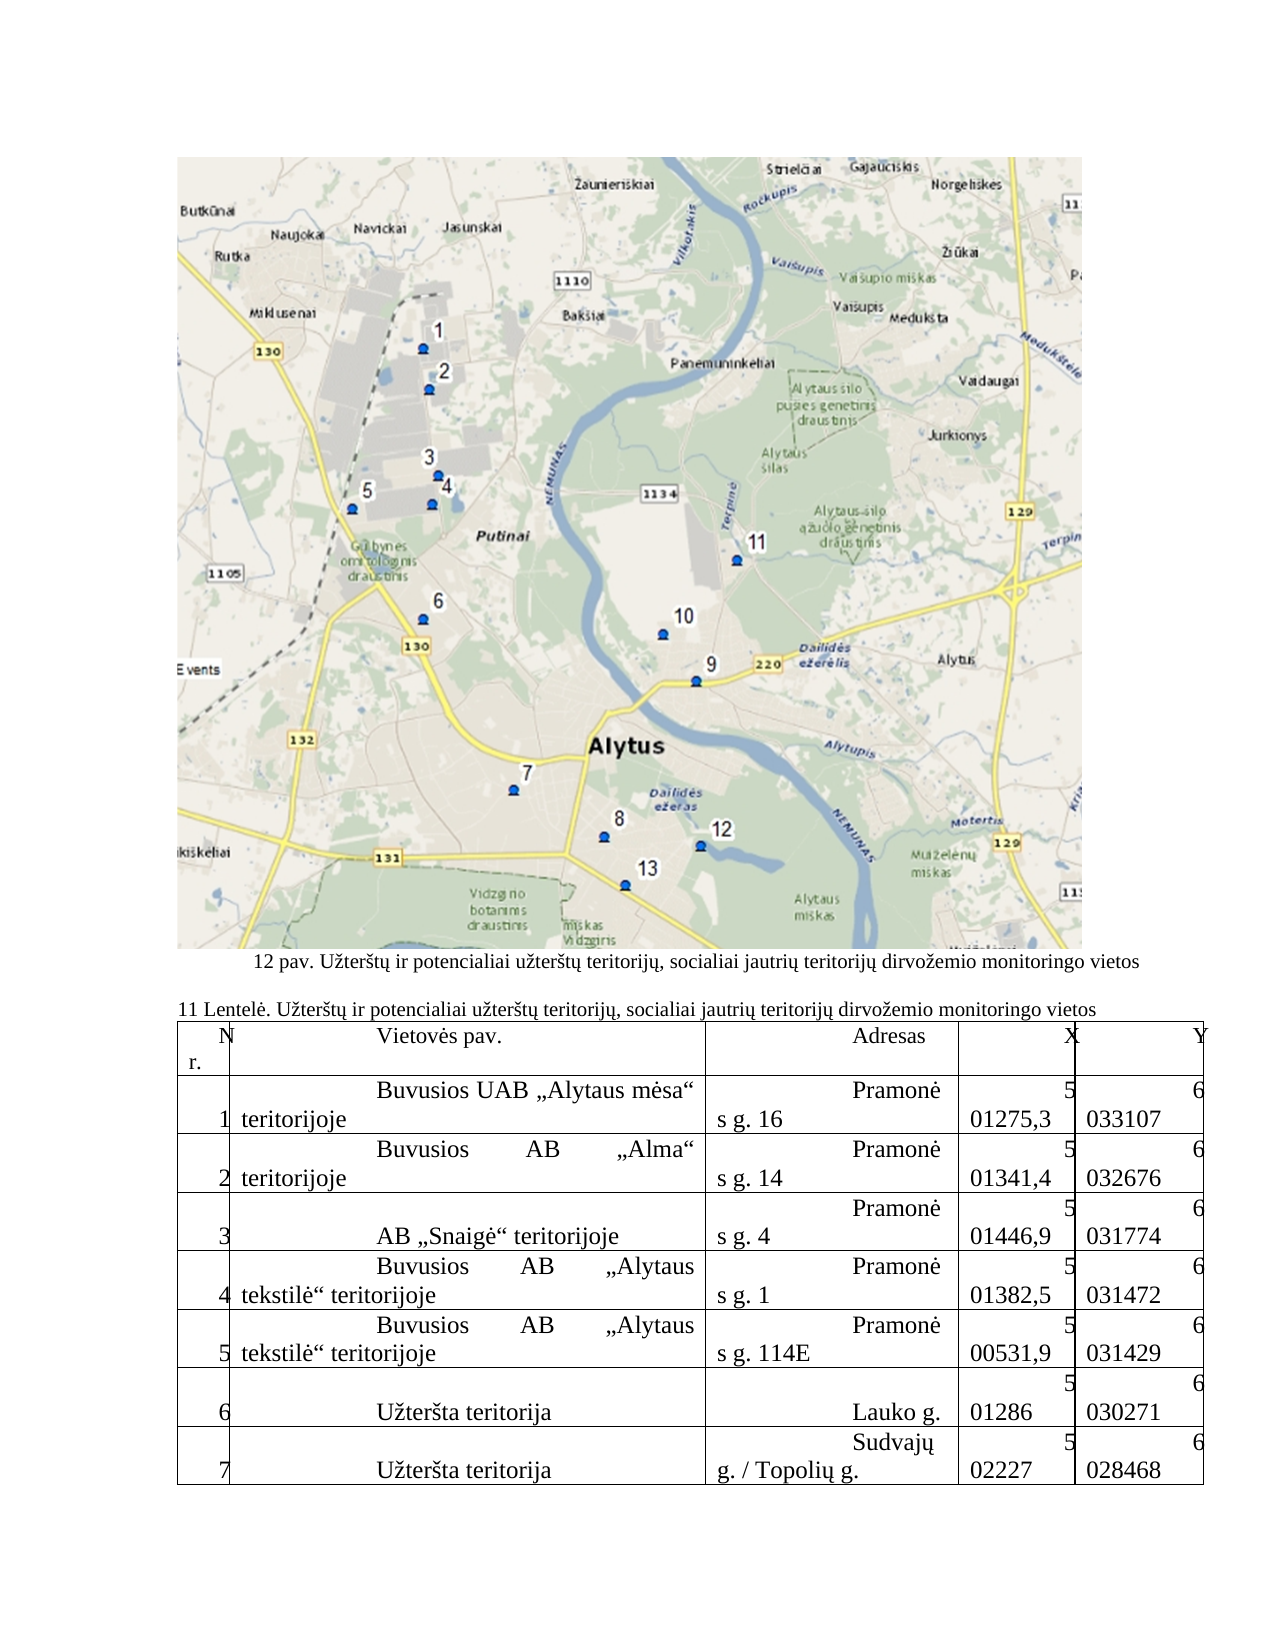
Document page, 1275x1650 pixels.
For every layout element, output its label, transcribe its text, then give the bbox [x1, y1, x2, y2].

table_cell 501382,5 [959, 1251, 1074, 1309]
table_cell 500531,9 [959, 1310, 1074, 1367]
table_cell 2 [178, 1134, 229, 1192]
table_cell 6 [178, 1368, 229, 1426]
table_cell 1 [178, 1076, 229, 1133]
table_header Y [1076, 1022, 1203, 1074]
table_cell 6031774 [1076, 1193, 1203, 1250]
table_cell Pramonės g. 4 [706, 1193, 958, 1250]
table_cell Buvusios AB „Alytaus tekstilė“ teritorijoje [230, 1251, 705, 1309]
table_cell 6030271 [1076, 1368, 1203, 1426]
table_header Vietovės pav. [230, 1022, 705, 1074]
table_cell 7 [178, 1427, 229, 1484]
table_cell Buvusios UAB „Alytaus mėsa“ teritorijoje [230, 1076, 705, 1133]
table_cell 6033107 [1076, 1076, 1203, 1133]
table_cell 501341,4 [959, 1134, 1074, 1192]
table_header Nr. [178, 1022, 229, 1074]
table_cell AB „Snaigė“ teritorijoje [230, 1193, 705, 1250]
table_cell Užteršta teritorija [230, 1427, 705, 1484]
text 11 Lentelė. Užterštų ir potencialiai užterštų teritorijų, socialiai jautrių teritorijų dirvožemio monitoringo vietos [177, 997, 1216, 1021]
table_cell 5 [178, 1310, 229, 1367]
table_cell 6028468 [1076, 1427, 1203, 1484]
table_cell 4 [178, 1251, 229, 1309]
table_cell Pramonės g. 16 [706, 1076, 958, 1133]
table_cell Sudvajų g. / Topolių g. [706, 1427, 958, 1484]
table_cell 6032676 [1076, 1134, 1203, 1192]
table_cell 6031429 [1076, 1310, 1203, 1367]
table_cell 501446,9 [959, 1193, 1074, 1250]
table_cell Buvusios AB „Alma“ teritorijoje [230, 1134, 705, 1192]
text 12 pav. Užterštų ir potencialiai užterštų teritorijų, socialiai jautrių teritorijų dirvožemio monitoringo vietos [177, 948, 1216, 973]
table_cell 501286 [959, 1368, 1074, 1426]
table_cell Pramonės g. 1 [706, 1251, 958, 1309]
table_cell Lauko g. [706, 1368, 958, 1426]
table_cell 3 [178, 1193, 229, 1250]
table_cell Pramonės g. 14 [706, 1134, 958, 1192]
table_cell 6031472 [1076, 1251, 1203, 1309]
table_cell Užteršta teritorija [230, 1368, 705, 1426]
table_cell Buvusios AB „Alytaus tekstilė“ teritorijoje [230, 1310, 705, 1367]
table_cell 501275,3 [959, 1076, 1074, 1133]
table_cell Pramonės g. 114E [706, 1310, 958, 1367]
table_header Adresas [706, 1022, 958, 1074]
table_header X [959, 1022, 1074, 1074]
table_cell 502227 [959, 1427, 1074, 1484]
